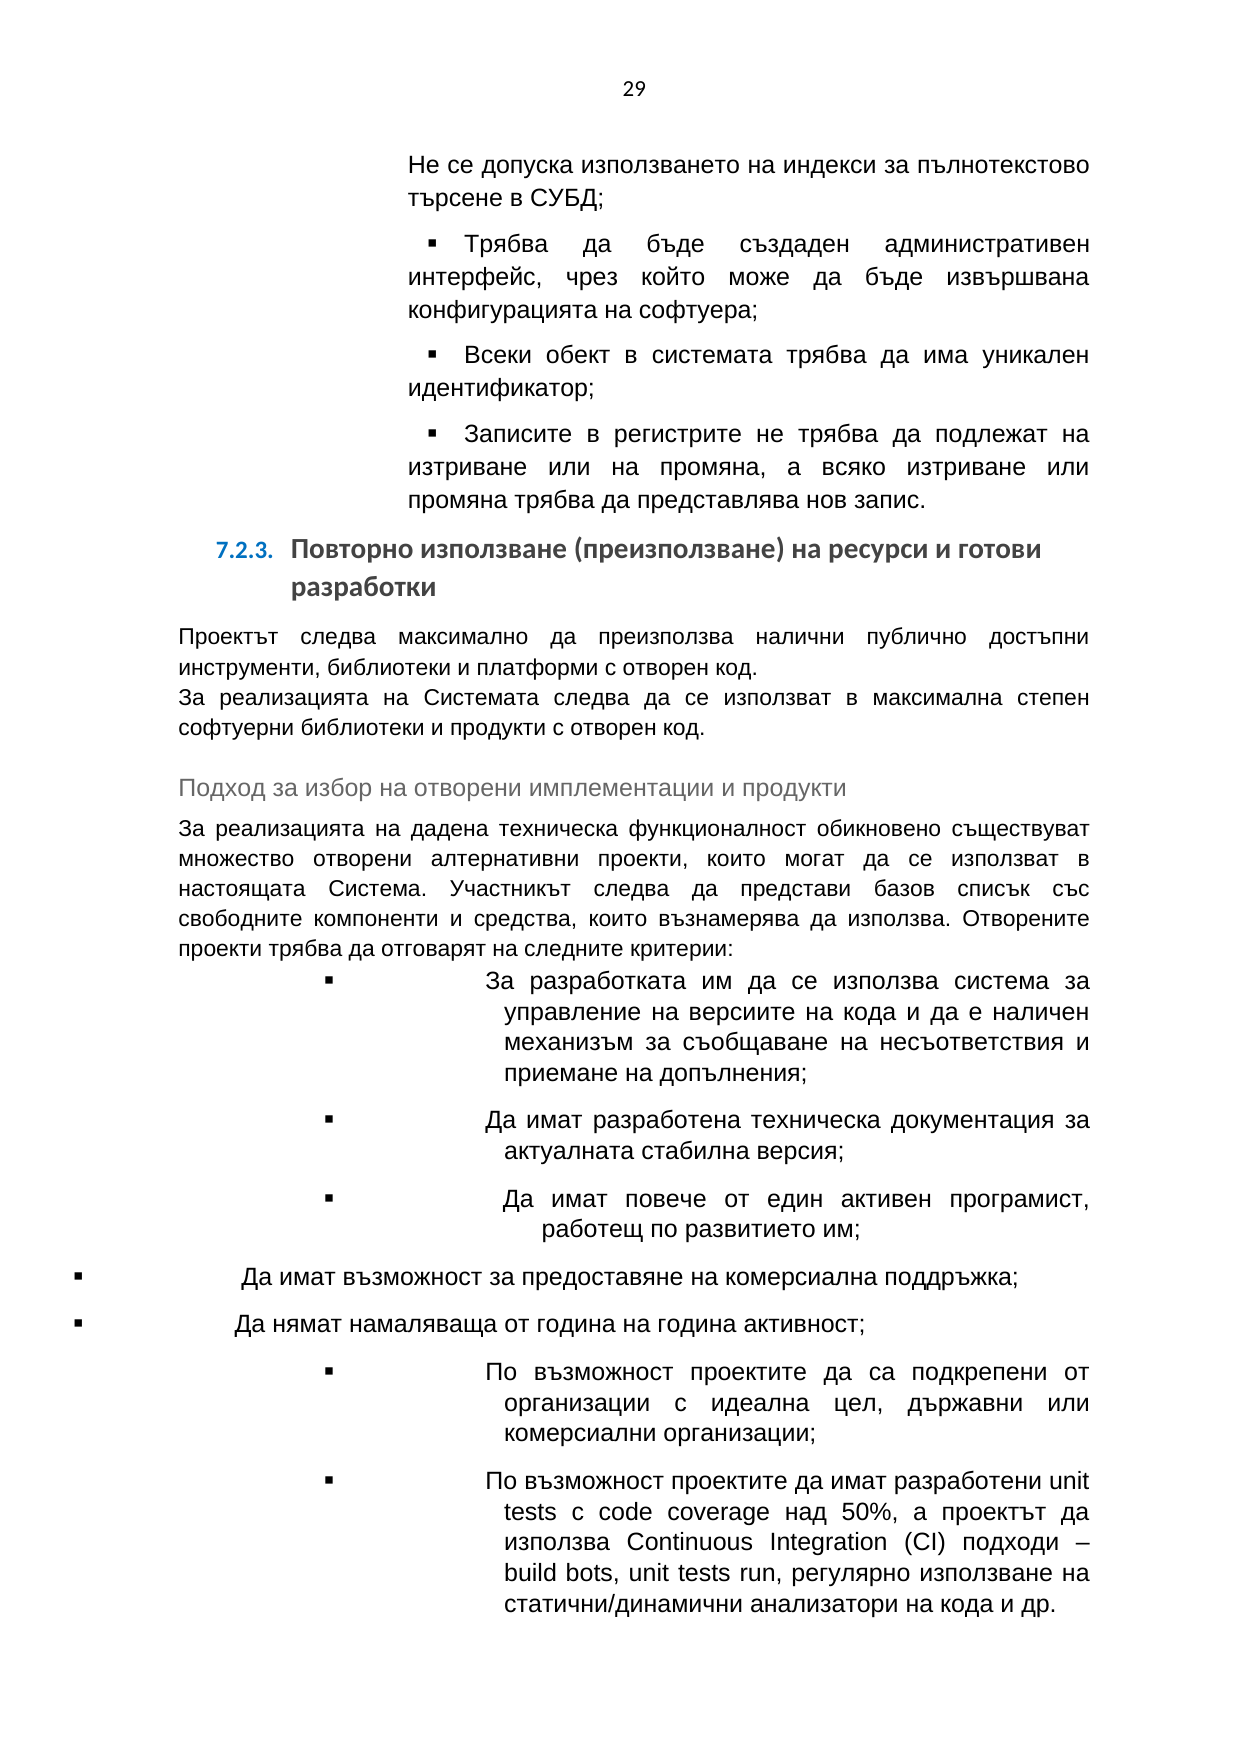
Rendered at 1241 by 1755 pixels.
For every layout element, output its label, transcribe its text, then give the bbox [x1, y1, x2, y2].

list Повторно използване (преизползване) на ресурси и готови разработки [216, 531, 1090, 604]
list По възможност проектите да имат разработени unit tests с code coverage над 50%, а проектът да използва Continuous Integration (CI) подходи – build bots, unit tests run, регулярно използване на статични/динамични анализатори на кода и др. [323, 1466, 1090, 1617]
list Трябва да бъде създаден административен интерфейс, чрез който може да бъде извършвана конфигурацията на софтуера; [370, 228, 1090, 323]
list Не се допуска използването на индекси за пълнотекстово търсене в СУБД; [370, 150, 1090, 212]
list Всеки обект в системата трябва да има уникален идентификатор; [370, 340, 1090, 402]
list За разработката им да се използва система за управление на версиите на кода и да е наличен механизъм за съобщаване на несъответствия и приемане на допълнения; [323, 966, 1090, 1087]
list Записите в регистрите не трябва да подлежат на изтриване или на промяна, а всяко изтриване или промяна трябва да представлява нов запис. [370, 419, 1090, 514]
list Да имат разработена техническа документация за актуалната стабилна версия; [323, 1105, 1090, 1165]
list Да имат повече от един активен програмист, работещ по развитието им; [323, 1183, 1090, 1243]
list По възможност проектите да са подкрепени от организации с идеална цел, държавни или комерсиални организации; [323, 1357, 1090, 1447]
text Проектът следва максимално да преизползва налични публично достъпни инструменти, библиотеки и платформи с отворен код. [178, 623, 1090, 680]
text За реализацията на дадена техническа функционалност обикновено съществуват множество отворени алтернативни проекти, които могат да се използват в настоящата система. Участникът следва да представи базов списък със свободните компоненти и средства, които възнамерява да използва. Отворените проекти трябва да отговарят на следните критерии: [178, 814, 1090, 962]
subtitle Подход за избор на отворени имплементации и продукти [178, 773, 1090, 802]
list Да имат възможност за предоставяне на комерсиална поддръжка; [72, 1262, 1090, 1291]
text За реализацията на системата следва да се използват в максимална степен софтуерни библиотеки и продукти с отворен код. [178, 684, 1090, 740]
list Да нямат намаляваща от година на година активност; [72, 1309, 1090, 1338]
